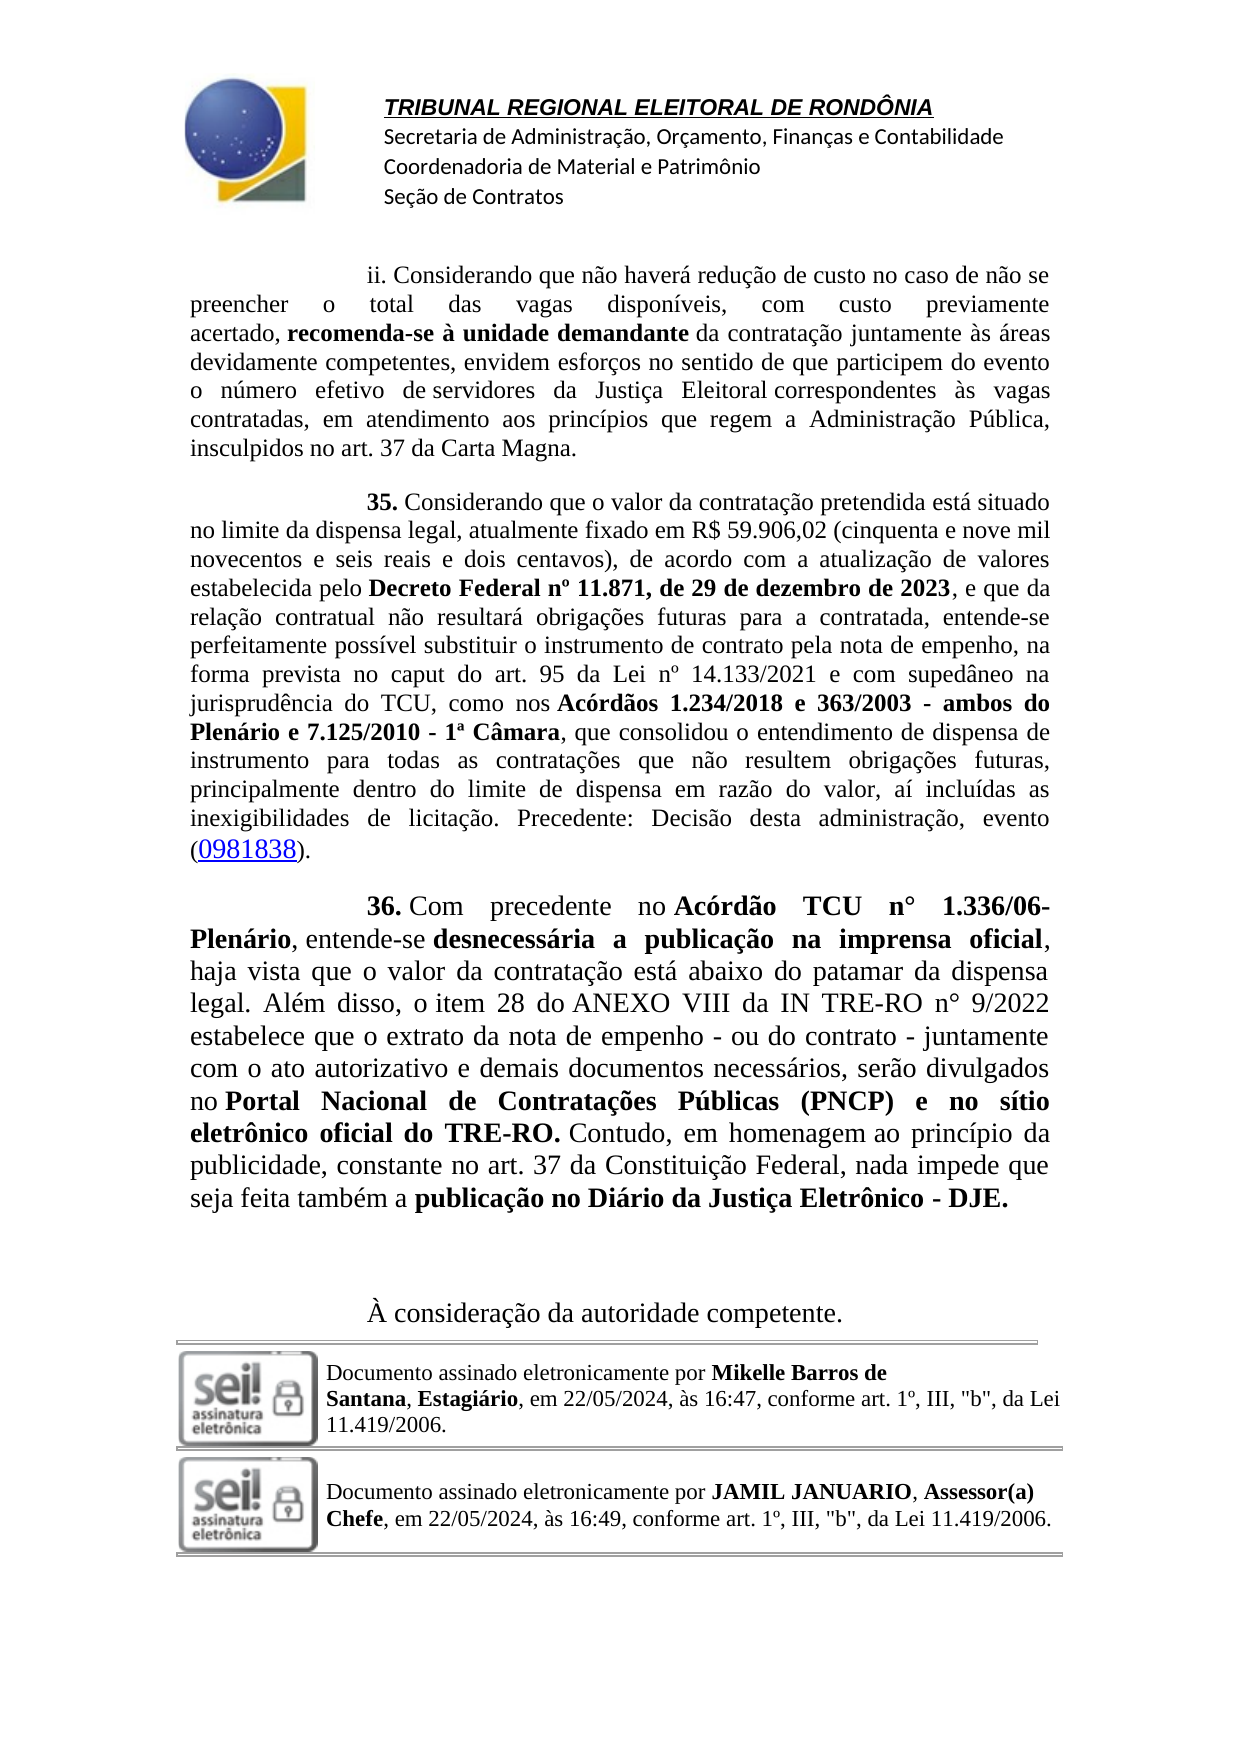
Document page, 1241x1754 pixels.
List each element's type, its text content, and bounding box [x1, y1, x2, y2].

table_header Documento assinado eletronicamente por Mikelle Barros de Santana, Estagiário, em 22/05/2024, às 16:47, conforme art. 1º, III, "b", da Lei 11.419/2006. [324, 1350, 1072, 1447]
text 36. Com precedente no Acórdão TCU n° 1.336/06-Plenário, entende-se desnecessária a publicação na imprensa oficial, haja vista que o valor da contratação está abaixo do patamar da dispensa legal. Além disso, o item 28 do ANEXO VIII da IN TRE-RO n° 9/2022 estabelece que o extrato da nota de empenho - ou do contrato - juntamente com o ato autorizativo e demais documentos necessários, serão divulgados no Portal Nacional de Contratações Públicas (PNCP) e no sítio eletrônico oficial do TRE-RO. Contudo, em homenagem ao princípio da publicidade, constante no art. 37 da Constituição Federal, nada impede que seja feita também a publicação no Diário da Justiça Eletrônico - DJE. [190, 889, 1051, 1213]
text À consideração da autoridade competente. [190, 1296, 1051, 1328]
table_header [177, 1350, 324, 1446]
text ii. Considerando que não haverá redução de custo no caso de não se preencher o total das vagas disponíveis, com custo previamente acertado, recomenda-se à unidade demandante da contratação juntamente às áreas devidamente competentes, envidem esforços no sentido de que participem do evento o número efetivo de servidores da Justiça Eleitoral correspondentes às vagas contratadas, em atendimento aos princípios que regem a Administração Pública, insculpidos no art. 37 da Carta Magna. [190, 261, 1051, 462]
table_header [177, 1456, 324, 1552]
table_header Documento assinado eletronicamente por JAMIL JANUARIO, Assessor(a) Chefe, em 22/05/2024, às 16:49, conforme art. 1º, III, "b", da Lei 11.419/2006. [324, 1456, 1072, 1553]
text 35. Considerando que o valor da contratação pretendida está situado no limite da dispensa legal, atualmente fixado em R$ 59.906,02 (cinquenta e nove mil novecentos e seis reais e dois centavos), de acordo com a atualização de valores estabelecida pelo Decreto Federal nº 11.871, de 29 de dezembro de 2023, e que da relação contratual não resultará obrigações futuras para a contratada, entende-se perfeitamente possível substituir o instrumento de contrato pela nota de empenho, na forma prevista no caput do art. 95 da Lei nº 14.133/2021 e com supedâneo na jurisprudência do TCU, como nos Acórdãos 1.234/2018 e 363/2003 - ambos do Plenário e 7.125/2010 - 1ª Câmara, que consolidou o entendimento de dispensa de instrumento para todas as contratações que não resultem obrigações futuras, principalmente dentro do limite de dispensa em razão do valor, aí incluídas as inexigibilidades de licitação. Precedente: Decisão desta administração, evento (0981838). [190, 487, 1051, 864]
